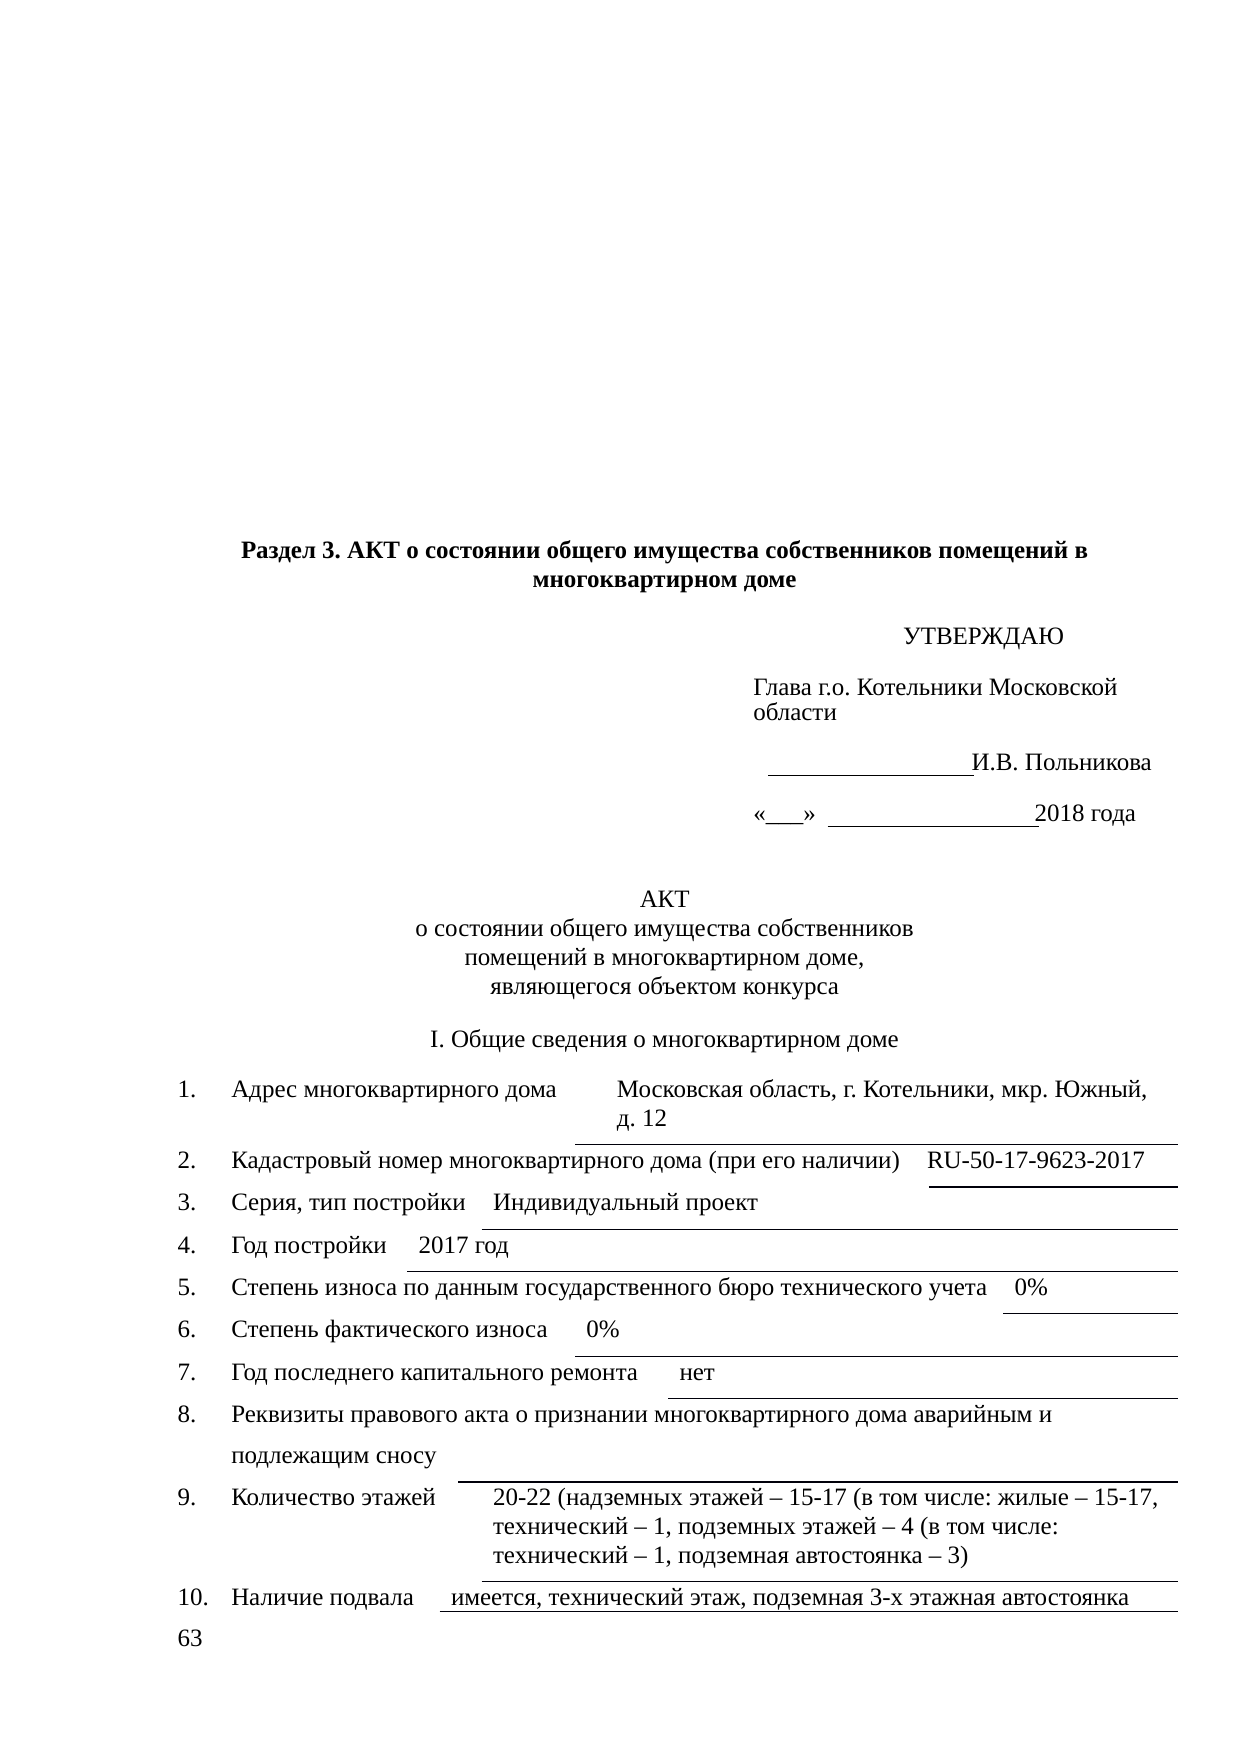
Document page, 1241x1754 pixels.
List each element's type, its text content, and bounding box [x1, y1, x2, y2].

table_cell Степень фактического износа [220, 1313, 575, 1356]
table_cell нет [668, 1357, 1178, 1398]
table_cell 0% [575, 1313, 1178, 1356]
table_cell Реквизиты правового акта о признании многоквартирного дома аварийным и [220, 1398, 1178, 1440]
table_header 1. [166, 1074, 220, 1144]
table_cell 9. [166, 1481, 220, 1581]
table_cell 6. [166, 1313, 220, 1356]
table_header Адрес многоквартирного дома [220, 1074, 575, 1144]
table_cell подлежащим сносу [220, 1440, 458, 1481]
table_header [828, 827, 1038, 856]
table_cell 2. [166, 1144, 220, 1186]
table_cell Год постройки [220, 1229, 407, 1271]
table_cell 2017 год [407, 1229, 1178, 1271]
table_cell Наличие подвала [220, 1581, 439, 1611]
text И.В. Польникова [177, 750, 1152, 775]
text АКТ [177, 884, 1152, 913]
table_cell Год последнего капитального ремонта [220, 1356, 668, 1398]
text I. Общие сведения о многоквартирном доме [177, 1024, 1152, 1053]
table_cell 5. [166, 1271, 220, 1313]
table_cell Степень износа по данным государственного бюро технического учета [220, 1271, 1003, 1313]
text являющегося объектом конкурса [177, 971, 1152, 999]
text помещений в многоквартирном доме, [177, 942, 1152, 971]
table_cell 10. [166, 1581, 220, 1611]
table_cell 8. [166, 1398, 220, 1440]
table_cell 3. [166, 1186, 220, 1229]
table_cell 7. [166, 1356, 220, 1398]
table_cell [458, 1440, 1178, 1481]
table_header [768, 776, 973, 801]
table_cell Серия, тип постройки [220, 1186, 482, 1229]
table_cell 20-22 (надземных этажей – 15-17 (в том числе: жилые – 15-17, технический – 1, подземных этажей – 4 (в том числе: технический – 1, подземная автостоянка – 3) [482, 1483, 1178, 1581]
table_cell 4. [166, 1229, 220, 1271]
table_cell 0% [1003, 1272, 1178, 1313]
table_cell имеется, технический этаж, подземная 3-х этажная автостоянка [440, 1581, 1178, 1611]
table_cell Кадастровый номер многоквартирного дома (при его наличии) [220, 1144, 929, 1186]
table_cell [166, 1440, 220, 1481]
table_cell Количество этажей [220, 1481, 482, 1581]
text Глава г.о. Котельники Московской области [753, 675, 1152, 725]
table_header Московская область, г. Котельники, мкр. Южный, д. 12 [575, 1074, 1178, 1144]
table_cell Индивидуальный проект [482, 1186, 1178, 1229]
text «___» 2018 года [753, 801, 1152, 826]
text о состоянии общего имущества собственников [177, 913, 1152, 942]
table_cell RU-50-17-9623-2017 [929, 1145, 1178, 1186]
text Раздел 3. АКТ о состоянии общего имущества собственников помещений в многоквартирном доме [177, 535, 1152, 592]
text УТВЕРЖДАЮ [177, 621, 1152, 650]
